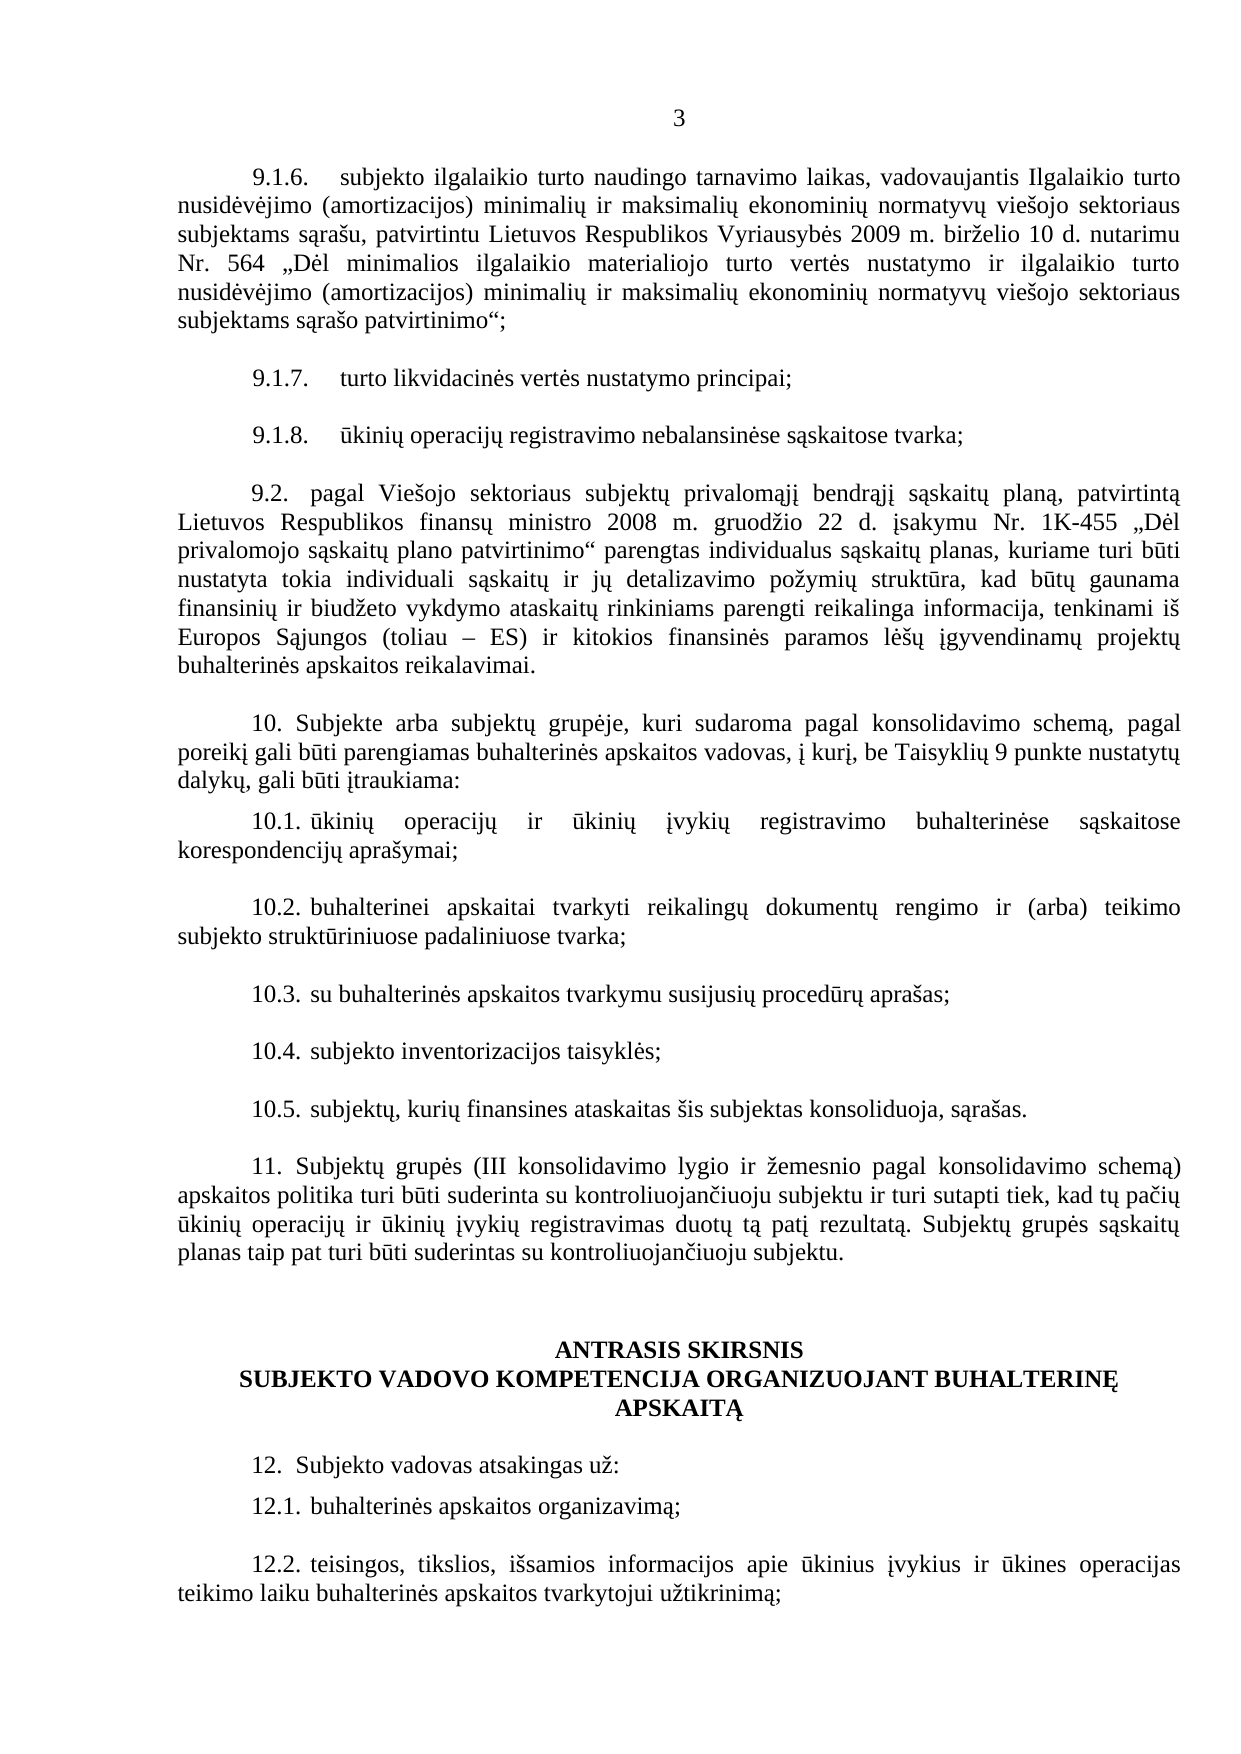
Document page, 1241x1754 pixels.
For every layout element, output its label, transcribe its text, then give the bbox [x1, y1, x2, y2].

text 10.1. ūkinių operacijų ir ūkinių įvykių registravimo buhalterinėse sąskaitose korespondencijų aprašymai; [177, 806, 1181, 864]
text 10.4. subjekto inventorizacijos taisyklės; [177, 1036, 1181, 1065]
text 12.1. buhalterinės apskaitos organizavimą; [177, 1491, 1181, 1520]
text 9.1.6. subjekto ilgalaikio turto naudingo tarnavimo laikas, vadovaujantis Ilgalaikio turto nusidėvėjimo (amortizacijos) minimalių ir maksimalių ekonominių normatyvų viešojo sektoriaus subjektams sąrašu, patvirtintu Lietuvos Respublikos Vyriausybės 2009 m. birželio 10 d. nutarimu Nr. 564 „Dėl minimalios ilgalaikio materialiojo turto vertės nustatymo ir ilgalaikio turto nusidėvėjimo (amortizacijos) minimalių ir maksimalių ekonominių normatyvų viešojo sektoriaus subjektams sąrašo patvirtinimo“; [177, 162, 1181, 334]
text 9.1.8. ūkinių operacijų registravimo nebalansinėse sąskaitose tvarka; [177, 420, 1181, 449]
text 10.2. buhalterinei apskaitai tvarkyti reikalingų dokumentų rengimo ir (arba) teikimo subjekto struktūriniuose padaliniuose tvarka; [177, 892, 1181, 950]
text 9.2. pagal Viešojo sektoriaus subjektų privalomąjį bendrąjį sąskaitų planą, patvirtintą Lietuvos Respublikos finansų ministro 2008 m. gruodžio 22 d. įsakymu Nr. 1K-455 „Dėl privalomojo sąskaitų plano patvirtinimo“ parengtas individualus sąskaitų planas, kuriame turi būti nustatyta tokia individuali sąskaitų ir jų detalizavimo požymių struktūra, kad būtų gaunama finansinių ir biudžeto vykdymo ataskaitų rinkiniams parengti reikalinga informacija, tenkinami iš Europos Sąjungos (toliau – ES) ir kitokios finansinės paramos lėšų įgyvendinamų projektų buhalterinės apskaitos reikalavimai. [177, 478, 1181, 679]
text 12.2. teisingos, tikslios, išsamios informacijos apie ūkinius įvykius ir ūkines operacijas teikimo laiku buhalterinės apskaitos tvarkytojui užtikrinimą; [177, 1549, 1181, 1606]
text 10.3. su buhalterinės apskaitos tvarkymu susijusių procedūrų aprašas; [177, 979, 1181, 1007]
text SUBJEKTO VADOVO KOMPETENCIJA ORGANIZUOJANT BUHALTERINĘ APSKAITĄ [177, 1364, 1181, 1422]
text 10.5. subjektų, kurių finansines ataskaitas šis subjektas konsoliduoja, sąrašas. [177, 1094, 1181, 1122]
text 11. Subjektų grupės (III konsolidavimo lygio ir žemesnio pagal konsolidavimo schemą) apskaitos politika turi būti suderinta su kontroliuojančiuoju subjektu ir turi sutapti tiek, kad tų pačių ūkinių operacijų ir ūkinių įvykių registravimas duotų tą patį rezultatą. Subjektų grupės sąskaitų planas taip pat turi būti suderintas su kontroliuojančiuoju subjektu. [177, 1151, 1181, 1266]
text 9.1.7. turto likvidacinės vertės nustatymo principai; [177, 363, 1181, 392]
text ANTRASIS SKIRSNIS [177, 1336, 1181, 1364]
text 10. Subjekte arba subjektų grupėje, kuri sudaroma pagal konsolidavimo schemą, pagal poreikį gali būti parengiamas buhalterinės apskaitos vadovas, į kurį, be Taisyklių 9 punkte nustatytų dalykų, gali būti įtraukiama: [177, 708, 1181, 794]
text 12. Subjekto vadovas atsakingas už: [177, 1451, 1181, 1479]
